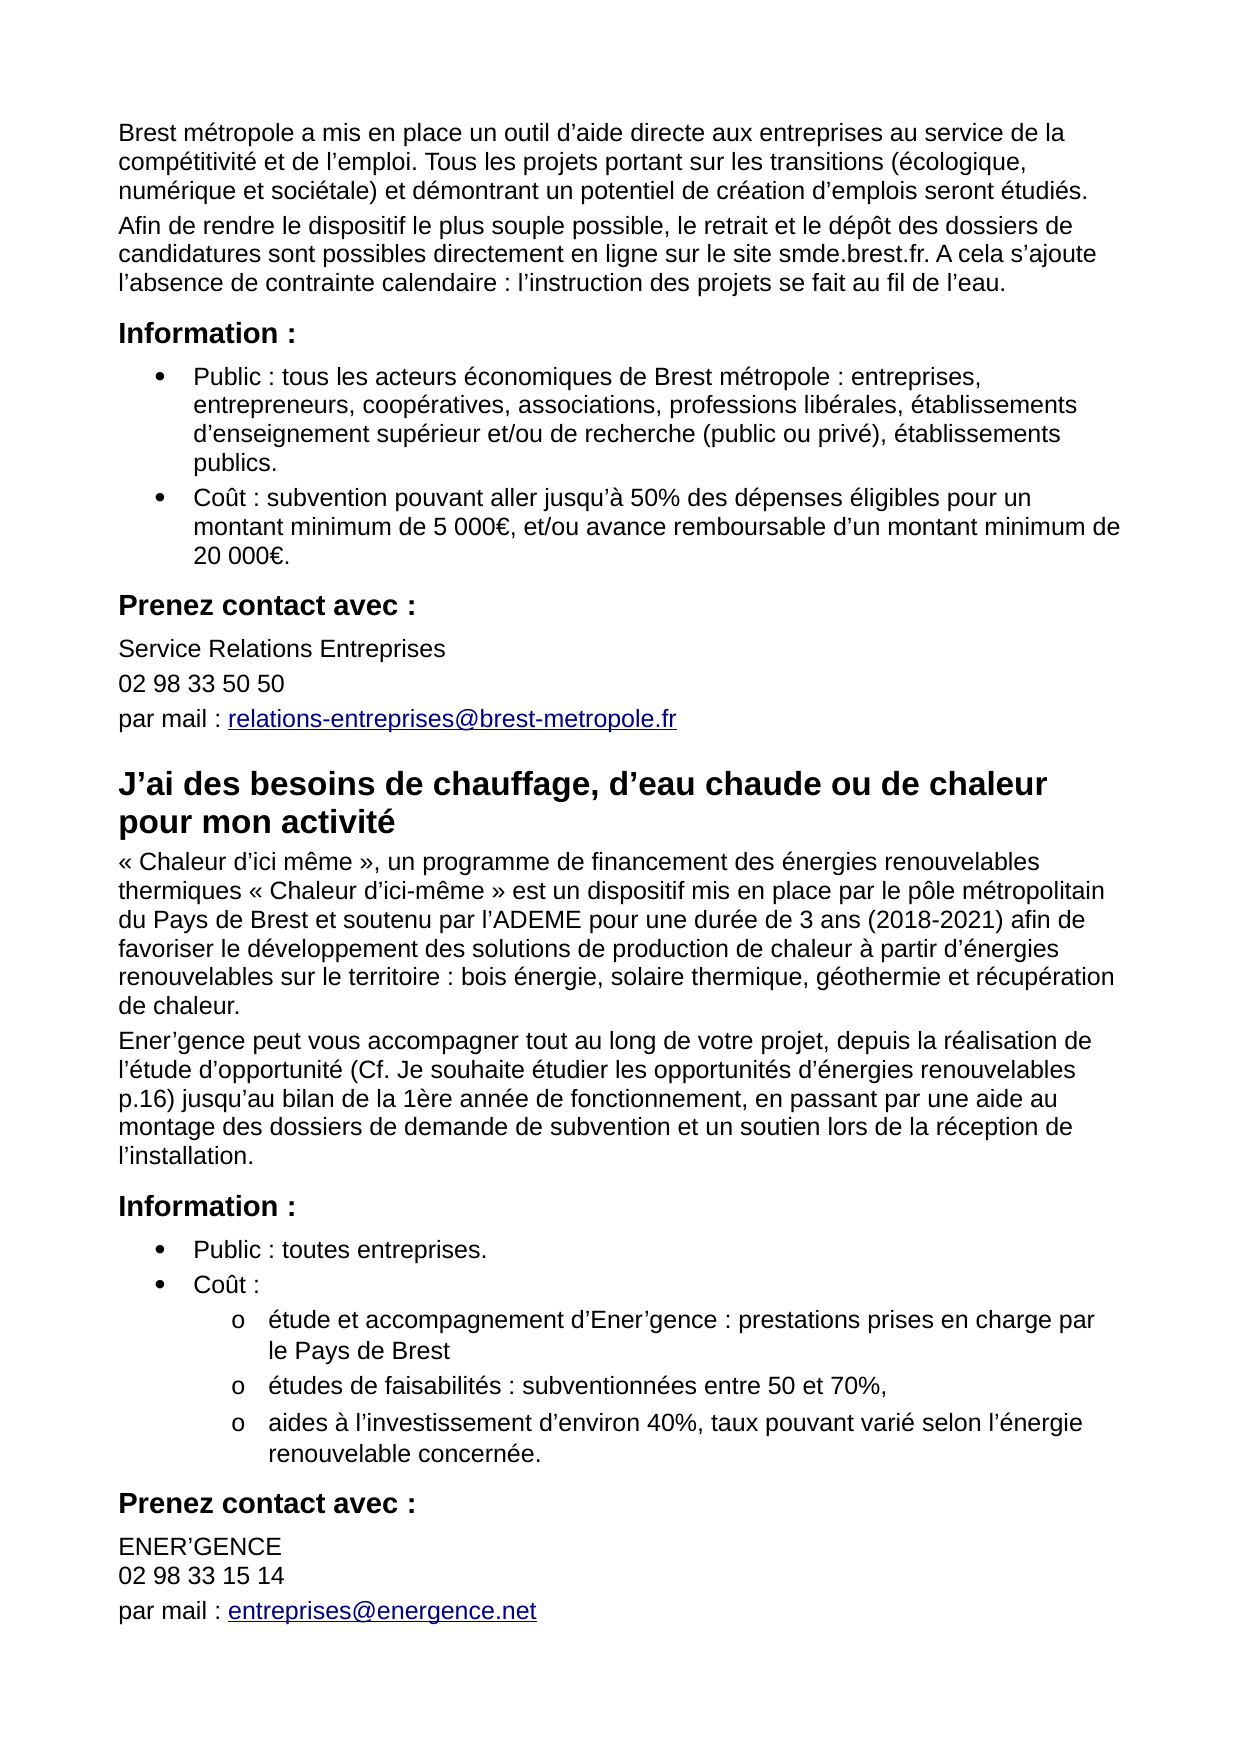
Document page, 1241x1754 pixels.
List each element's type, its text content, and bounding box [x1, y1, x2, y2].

list aides à l’investissement d’environ 40%, taux pouvant varié selon l’énergie renouvelable concernée. [231, 1408, 1122, 1468]
list Coût : [156, 1270, 1122, 1298]
list Public : tous les acteurs économiques de Brest métropole : entreprises, entrepreneurs, coopératives, associations, professions libérales, établissements d’enseignement supérieur et/ou de recherche (public ou privé), établissements publics. [156, 362, 1122, 477]
text Service Relations Entreprises [118, 634, 1122, 663]
subtitle Prenez contact avec : [118, 1486, 1122, 1520]
text ENER’GENCE 02 98 33 15 14 [118, 1532, 1122, 1590]
text par mail : relations-entreprises@brest-metropole.fr [118, 704, 1122, 733]
text « Chaleur d’ici même », un programme de financement des énergies renouvelables thermiques « Chaleur d’ici-même » est un dispositif mis en place par le pôle métropolitain du Pays de Brest et soutenu par l’ADEME pour une durée de 3 ans (2018-2021) afin de favoriser le développement des solutions de production de chaleur à partir d’énergies renouvelables sur le territoire : bois énergie, solaire thermique, géothermie et récupération de chaleur. [118, 847, 1122, 1020]
subtitle J’ai des besoins de chauffage, d’eau chaude ou de chaleur pour mon activité [118, 764, 1122, 841]
list étude et accompagnement d’Ener’gence : prestations prises en charge par le Pays de Brest [231, 1305, 1122, 1364]
subtitle Prenez contact avec : [118, 588, 1122, 622]
list Public : toutes entreprises. [156, 1234, 1122, 1263]
text par mail : entreprises@energence.net [118, 1596, 1122, 1625]
text Brest métropole a mis en place un outil d’aide directe aux entreprises au service de la compétitivité et de l’emploi. Tous les projets portant sur les transitions (écologique, numérique et sociétale) et démontrant un potentiel de création d’emplois seront étudiés. [118, 118, 1122, 204]
text Ener’gence peut vous accompagner tout au long de votre projet, depuis la réalisation de l’étude d’opportunité (Cf. Je souhaite étudier les opportunités d’énergies renouvelables p.16) jusqu’au bilan de la 1ère année de fonctionnement, en passant par une aide au montage des dossiers de demande de subvention et un soutien lors de la réception de l’installation. [118, 1026, 1122, 1170]
list Coût : subvention pouvant aller jusqu’à 50% des dépenses éligibles pour un montant minimum de 5 000€, et/ou avance remboursable d’un montant minimum de 20 000€. [156, 483, 1122, 569]
list études de faisabilités : subventionnées entre 50 et 70%, [231, 1371, 1122, 1402]
subtitle Information : [118, 316, 1122, 349]
text Afin de rendre le dispositif le plus souple possible, le retrait et le dépôt des dossiers de candidatures sont possibles directement en ligne sur le site smde.brest.fr. A cela s’ajoute l’absence de contrainte calendaire : l’instruction des projets se fait au fil de l’eau. [118, 211, 1122, 297]
text 02 98 33 50 50 [118, 669, 1122, 698]
subtitle Information : [118, 1188, 1122, 1222]
